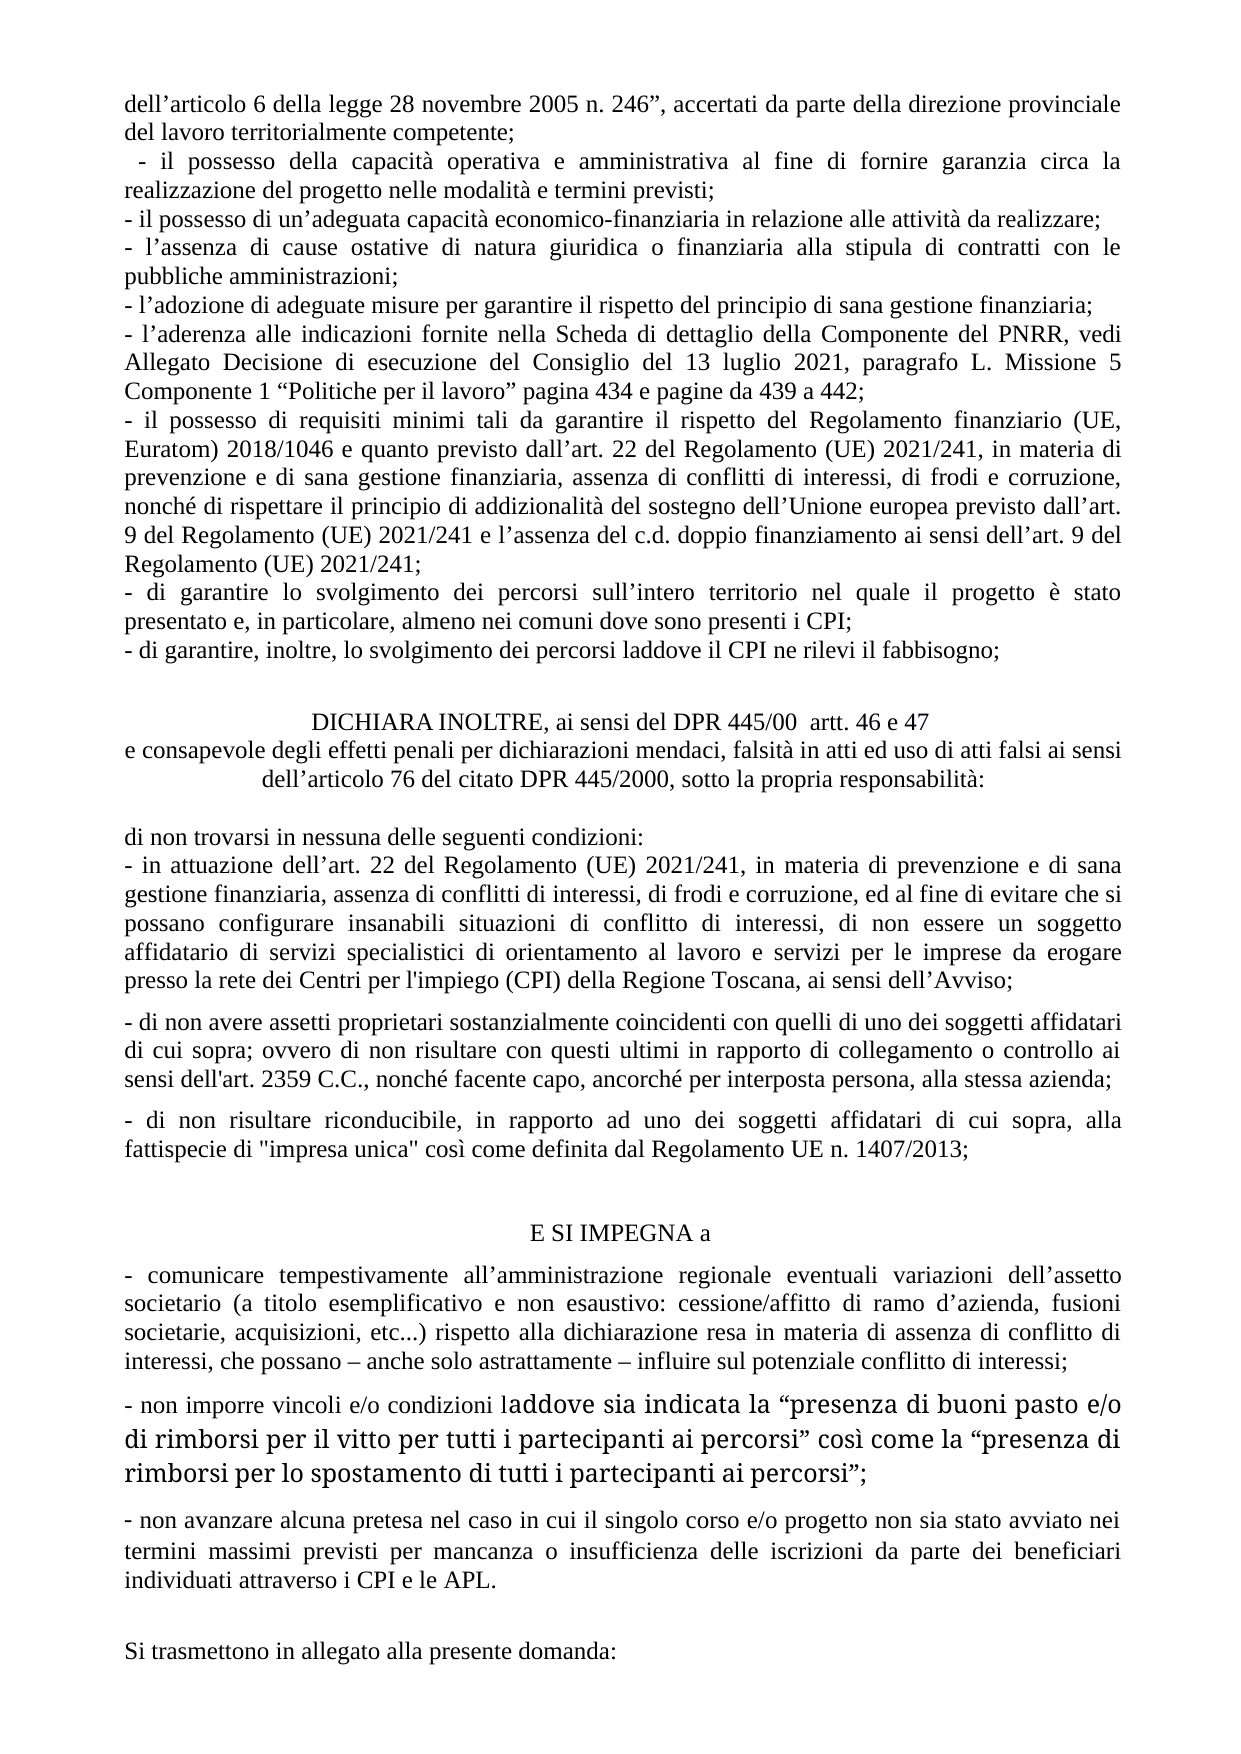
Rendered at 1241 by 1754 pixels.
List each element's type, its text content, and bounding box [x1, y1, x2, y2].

text - il possesso di un’adeguata capacità economico-finanziaria in relazione alle attività da realizzare; [124, 204, 1122, 232]
text - il possesso di requisiti minimi tali da garantire il rispetto del Regolamento finanziario (UE, Euratom) 2018/1046 e quanto previsto dall’art. 22 del Regolamento (UE) 2021/241, in materia di prevenzione e di sana gestione finanziaria, assenza di conflitti di interessi, di frodi e corruzione, nonché di rispettare il principio di addizionalità del sostegno dell’Unione europea previsto dall’art. 9 del Regolamento (UE) 2021/241 e l’assenza del c.d. doppio finanziamento ai sensi dell’art. 9 del Regolamento (UE) 2021/241; [124, 405, 1122, 577]
text dell’articolo 6 della legge 28 novembre 2005 n. 246”, accertati da parte della direzione provinciale del lavoro territorialmente competente; [124, 89, 1122, 146]
text - il possesso della capacità operativa e amministrativa al fine di fornire garanzia circa la realizzazione del progetto nelle modalità e termini previsti; [124, 146, 1122, 204]
text - di non avere assetti proprietari sostanzialmente coincidenti con quelli di uno dei soggetti affidatari di cui sopra; ovvero di non risultare con questi ultimi in rapporto di collegamento o controllo ai sensi dell'art. 2359 C.C., nonché facente capo, ancorché per interposta persona, alla stessa azienda; [124, 1007, 1122, 1093]
text - in attuazione dell’art. 22 del Regolamento (UE) 2021/241, in materia di prevenzione e di sana gestione finanziaria, assenza di conflitti di interessi, di frodi e corruzione, ed al fine di evitare che si possano configurare insanabili situazioni di conflitto di interessi, di non essere un soggetto affidatario di servizi specialistici di orientamento al lavoro e servizi per le imprese da erogare presso la rete dei Centri per l'impiego (CPI) della Regione Toscana, ai sensi dell’Avviso; [124, 850, 1122, 994]
text - l’adozione di adeguate misure per garantire il rispetto del principio di sana gestione finanziaria; [124, 290, 1122, 319]
text - comunicare tempestivamente all’amministrazione regionale eventuali variazioni dell’assetto societario (a titolo esemplificativo e non esaustivo: cessione/affitto di ramo d’azienda, fusioni societarie, acquisizioni, etc...) rispetto alla dichiarazione resa in materia di assenza di conflitto di interessi, che possano – anche solo astrattamente – influire sul potenziale conflitto di interessi; [124, 1260, 1122, 1375]
text - di non risultare riconducibile, in rapporto ad uno dei soggetti affidatari di cui sopra, alla fattispecie di "impresa unica" così come definita dal Regolamento UE n. 1407/2013; [124, 1105, 1122, 1163]
text e consapevole degli effetti penali per dichiarazioni mendaci, falsità in atti ed uso di atti falsi ai sensi dell’articolo 76 del citato DPR 445/2000, sotto la propria responsabilità: [124, 735, 1122, 793]
text DICHIARA INOLTRE, ai sensi del DPR 445/00 artt. 46 e 47 [124, 707, 1122, 735]
text - l’assenza di cause ostative di natura giuridica o finanziaria alla stipula di contratti con le pubbliche amministrazioni; [124, 232, 1122, 290]
text - non imporre vincoli e/o condizioni laddove sia indicata la “presenza di buoni pasto e/o di rimborsi per il vitto per tutti i partecipanti ai percorsi” così come la “presenza di rimborsi per lo spostamento di tutti i partecipanti ai percorsi”; [124, 1387, 1122, 1489]
text - l’aderenza alle indicazioni fornite nella Scheda di dettaglio della Componente del PNRR, vedi Allegato Decisione di esecuzione del Consiglio del 13 luglio 2021, paragrafo L. Missione 5 Componente 1 “Politiche per il lavoro” pagina 434 e pagine da 439 a 442; [124, 319, 1122, 405]
text - di garantire, inoltre, lo svolgimento dei percorsi laddove il CPI ne rilevi il fabbisogno; [124, 635, 1122, 664]
text - di garantire lo svolgimento dei percorsi sull’intero territorio nel quale il progetto è stato presentato e, in particolare, almeno nei comuni dove sono presenti i CPI; [124, 577, 1122, 635]
text - non avanzare alcuna pretesa nel caso in cui il singolo corso e/o progetto non sia stato avviato nei termini massimi previsti per mancanza o insufficienza delle iscrizioni da parte dei beneficiari individuati attraverso i CPI e le APL. [124, 1502, 1122, 1593]
text E SI IMPEGNA a [124, 1218, 1122, 1247]
text Si trasmettono in allegato alla presente domanda: [124, 1636, 1122, 1665]
text di non trovarsi in nessuna delle seguenti condizioni: [124, 822, 1122, 850]
